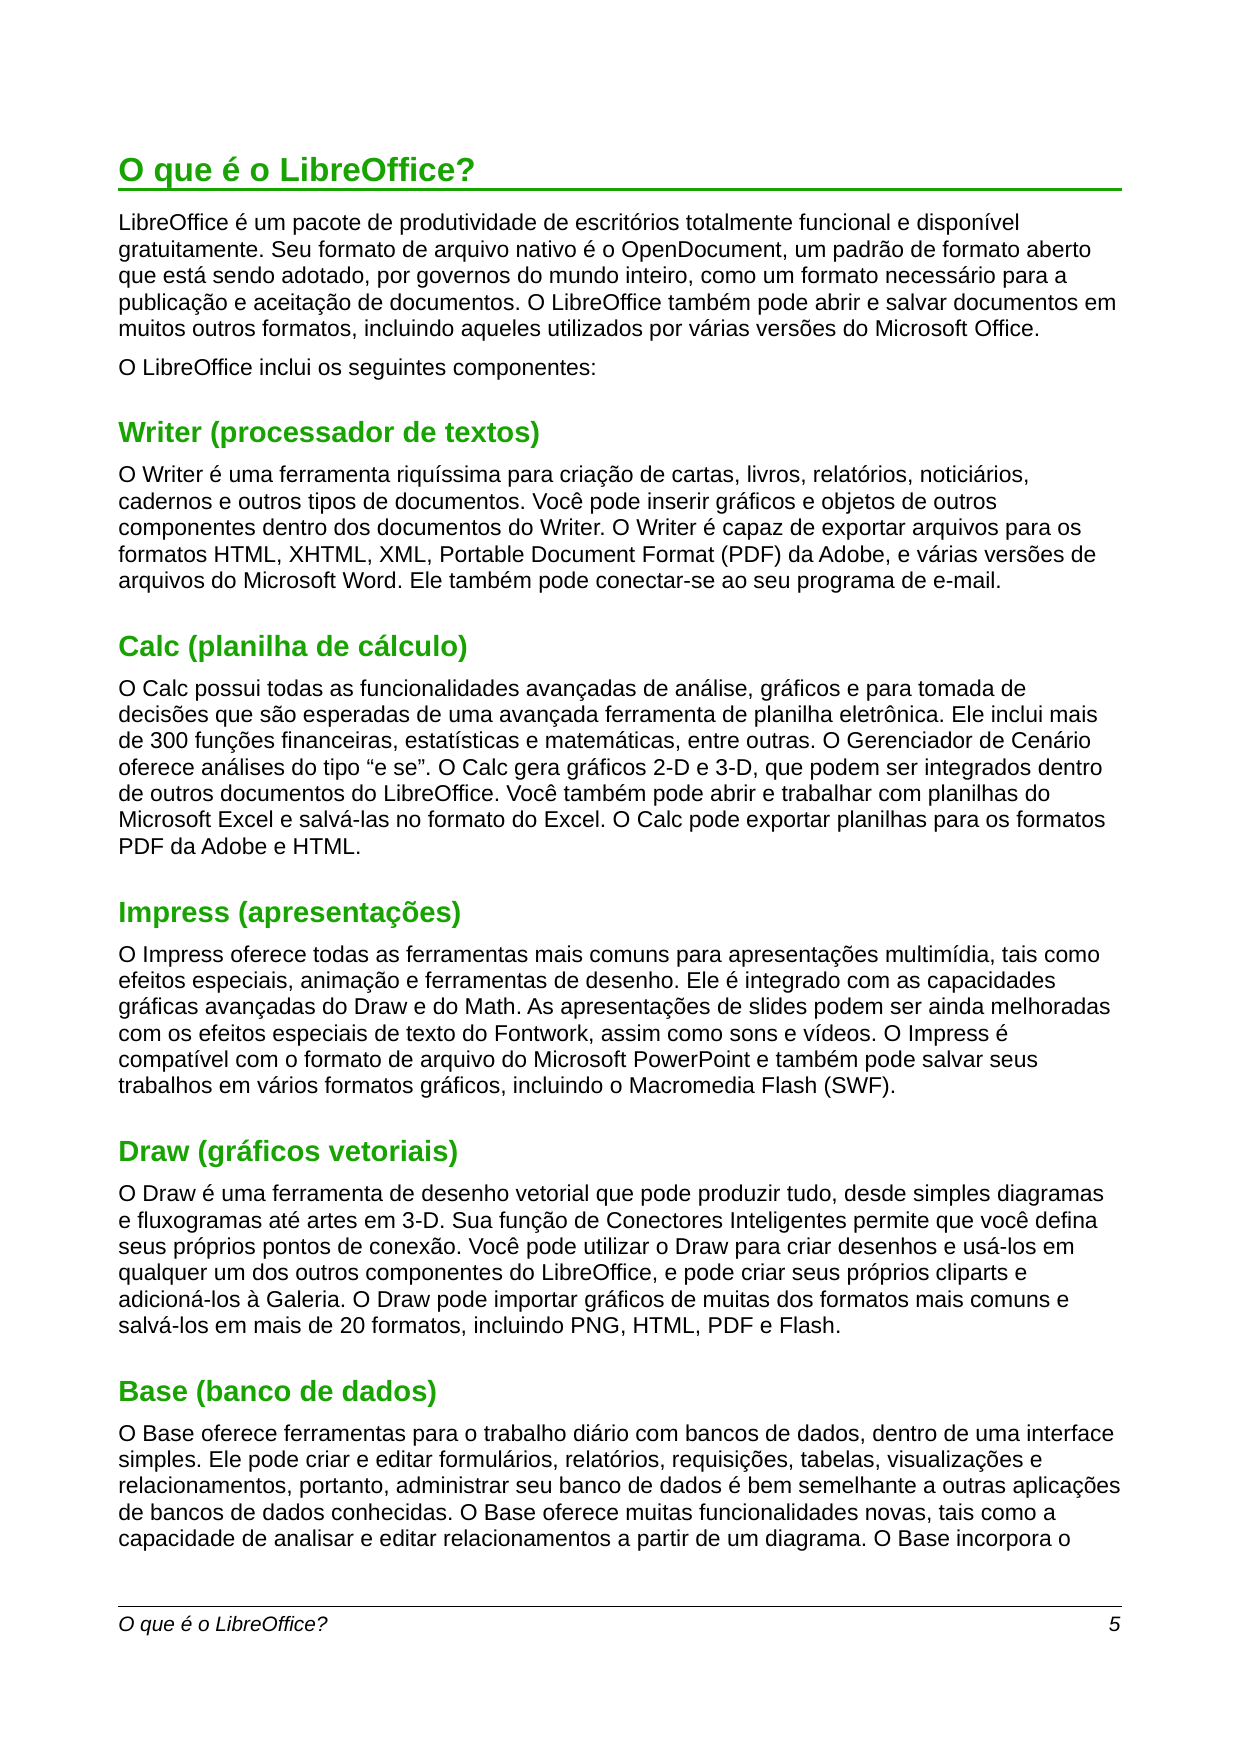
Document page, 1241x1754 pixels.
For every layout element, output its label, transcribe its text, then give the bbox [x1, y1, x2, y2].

subtitle Base (banco de dados) [118, 1374, 1122, 1407]
subtitle O que é o LibreOffice? [118, 150, 1122, 188]
text O LibreOffice inclui os seguintes componentes: [118, 354, 1122, 380]
text O Draw é uma ferramenta de desenho vetorial que pode produzir tudo, desde simples diagramas e fluxogramas até artes em 3-D. Sua função de Conectores Inteligentes permite que você defina seus próprios pontos de conexão. Você pode utilizar o Draw para criar desenhos e usá-los em qualquer um dos outros componentes do LibreOffice, e pode criar seus próprios cliparts e adicioná-los à Galeria. O Draw pode importar gráficos de muitas dos formatos mais comuns e salvá-los em mais de 20 formatos, incluindo PNG, HTML, PDF e Flash. [118, 1180, 1122, 1338]
subtitle Writer (processador de textos) [118, 416, 1122, 449]
subtitle Draw (gráficos vetoriais) [118, 1134, 1122, 1168]
subtitle Calc (planilha de cálculo) [118, 629, 1122, 662]
text O Calc possui todas as funcionalidades avançadas de análise, gráficos e para tomada de decisões que são esperadas de uma avançada ferramenta de planilha eletrônica. Ele inclui mais de 300 funções financeiras, estatísticas e matemáticas, entre outras. O Gerenciador de Cenário oferece análises do tipo “e se”. O Calc gera gráficos 2-D e 3-D, que podem ser integrados dentro de outros documentos do LibreOffice. Você também pode abrir e trabalhar com planilhas do Microsoft Excel e salvá-las no formato do Excel. O Calc pode exportar planilhas para os formatos PDF da Adobe e HTML. [118, 675, 1122, 859]
text O Base oferece ferramentas para o trabalho diário com bancos de dados, dentro de uma interface simples. Ele pode criar e editar formulários, relatórios, requisições, tabelas, visualizações e relacionamentos, portanto, administrar seu banco de dados é bem semelhante a outras aplicações de bancos de dados conhecidas. O Base oferece muitas funcionalidades novas, tais como a capacidade de analisar e editar relacionamentos a partir de um diagrama. O Base incorpora o [118, 1420, 1122, 1552]
text O Impress oferece todas as ferramentas mais comuns para apresentações multimídia, tais como efeitos especiais, animação e ferramentas de desenho. Ele é integrado com as capacidades gráficas avançadas do Draw e do Math. As apresentações de slides podem ser ainda melhoradas com os efeitos especiais de texto do Fontwork, assim como sons e vídeos. O Impress é compatível com o formato de arquivo do Microsoft PowerPoint e também pode salvar seus trabalhos em vários formatos gráficos, incluindo o Macromedia Flash (SWF). [118, 941, 1122, 1099]
text LibreOffice é um pacote de produtividade de escritórios totalmente funcional e disponível gratuitamente. Seu formato de arquivo nativo é o OpenDocument, um padrão de formato aberto que está sendo adotado, por governos do mundo inteiro, como um formato necessário para a publicação e aceitação de documentos. O LibreOffice também pode abrir e salvar documentos em muitos outros formatos, incluindo aqueles utilizados por várias versões do Microsoft Office. [118, 209, 1122, 341]
subtitle Impress (apresentações) [118, 895, 1122, 928]
text O Writer é uma ferramenta riquíssima para criação de cartas, livros, relatórios, noticiários, cadernos e outros tipos de documentos. Você pode inserir gráficos e objetos de outros componentes dentro dos documentos do Writer. O Writer é capaz de exportar arquivos para os formatos HTML, XHTML, XML, Portable Document Format (PDF) da Adobe, e várias versões de arquivos do Microsoft Word. Ele também pode conectar-se ao seu programa de e-mail. [118, 461, 1122, 593]
